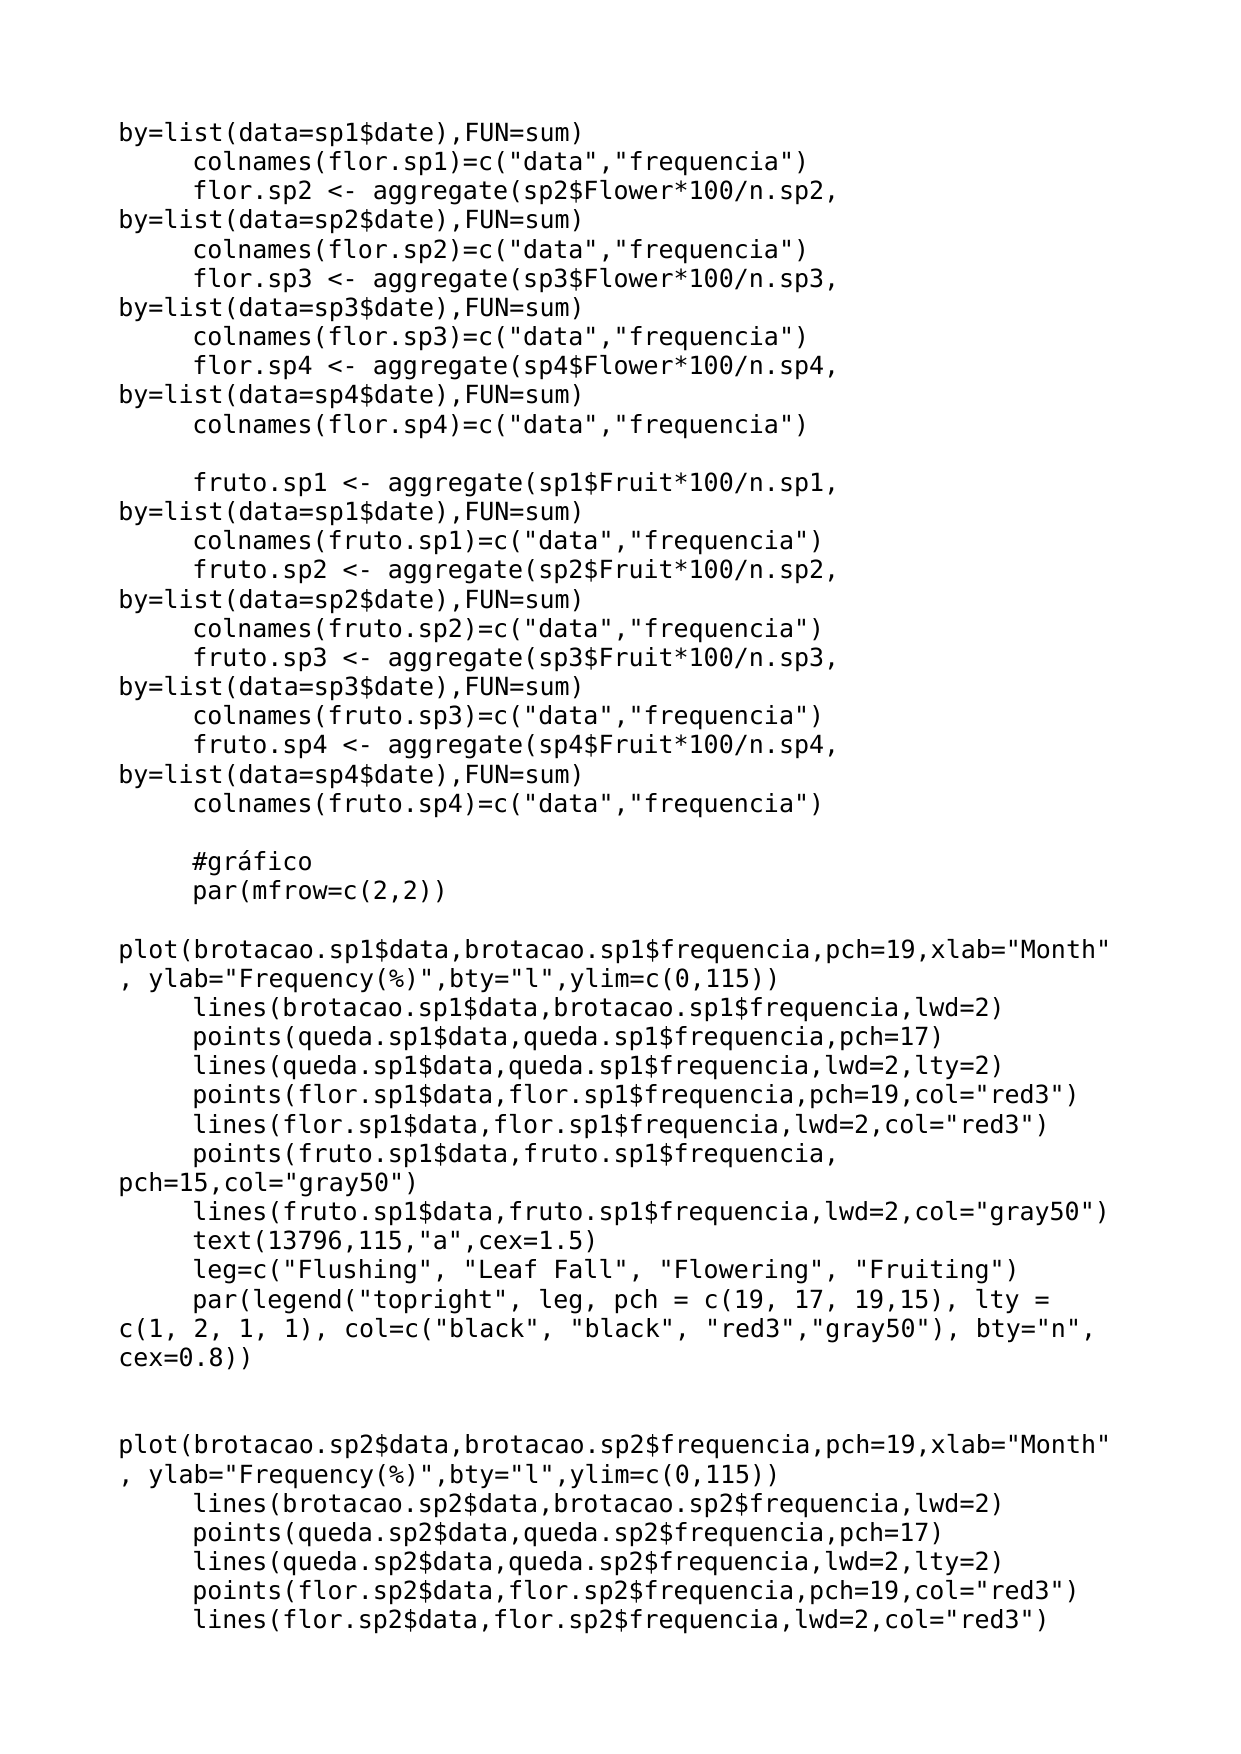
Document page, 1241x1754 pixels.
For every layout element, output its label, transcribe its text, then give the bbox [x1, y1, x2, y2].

text by=list(data=sp1$date),FUN=sum) colnames(flor.sp1)=c("data","frequencia") flor.sp2 <- aggregate(sp2$Flower*100/n.sp2, by=list(data=sp2$date),FUN=sum) colnames(flor.sp2)=c("data","frequencia") flor.sp3 <- aggregate(sp3$Flower*100/n.sp3, by=list(data=sp3$date),FUN=sum) colnames(flor.sp3)=c("data","frequencia") flor.sp4 <- aggregate(sp4$Flower*100/n.sp4, by=list(data=sp4$date),FUN=sum) colnames(flor.sp4)=c("data","frequencia") fruto.sp1 <- aggregate(sp1$Fruit*100/n.sp1, by=list(data=sp1$date),FUN=sum) colnames(fruto.sp1)=c("data","frequencia") fruto.sp2 <- aggregate(sp2$Fruit*100/n.sp2, by=list(data=sp2$date),FUN=sum) colnames(fruto.sp2)=c("data","frequencia") fruto.sp3 <- aggregate(sp3$Fruit*100/n.sp3, by=list(data=sp3$date),FUN=sum) colnames(fruto.sp3)=c("data","frequencia") fruto.sp4 <- aggregate(sp4$Fruit*100/n.sp4, by=list(data=sp4$date),FUN=sum) colnames(fruto.sp4)=c("data","frequencia") #gráfico par(mfrow=c(2,2)) plot(brotacao.sp1$data,brotacao.sp1$frequencia,pch=19,xlab="Month", ylab="Frequency(%)",bty="l",ylim=c(0,115)) lines(brotacao.sp1$data,brotacao.sp1$frequencia,lwd=2) points(queda.sp1$data,queda.sp1$frequencia,pch=17) lines(queda.sp1$data,queda.sp1$frequencia,lwd=2,lty=2) points(flor.sp1$data,flor.sp1$frequencia,pch=19,col="red3") lines(flor.sp1$data,flor.sp1$frequencia,lwd=2,col="red3") points(fruto.sp1$data,fruto.sp1$frequencia, pch=15,col="gray50") lines(fruto.sp1$data,fruto.sp1$frequencia,lwd=2,col="gray50") text(13796,115,"a",cex=1.5) leg=c("Flushing", "Leaf Fall", "Flowering", "Fruiting") par(legend("topright", leg, pch = c(19, 17, 19,15), lty = c(1, 2, 1, 1), col=c("black", "black", "red3","gray50"), bty="n", cex=0.8)) plot(brotacao.sp2$data,brotacao.sp2$frequencia,pch=19,xlab="Month", ylab="Frequency(%)",bty="l",ylim=c(0,115)) lines(brotacao.sp2$data,brotacao.sp2$frequencia,lwd=2) points(queda.sp2$data,queda.sp2$frequencia,pch=17) lines(queda.sp2$data,queda.sp2$frequencia,lwd=2,lty=2) points(flor.sp2$data,flor.sp2$frequencia,pch=19,col="red3") lines(flor.sp2$data,flor.sp2$frequencia,lwd=2,col="red3") [118, 118, 1122, 1635]
